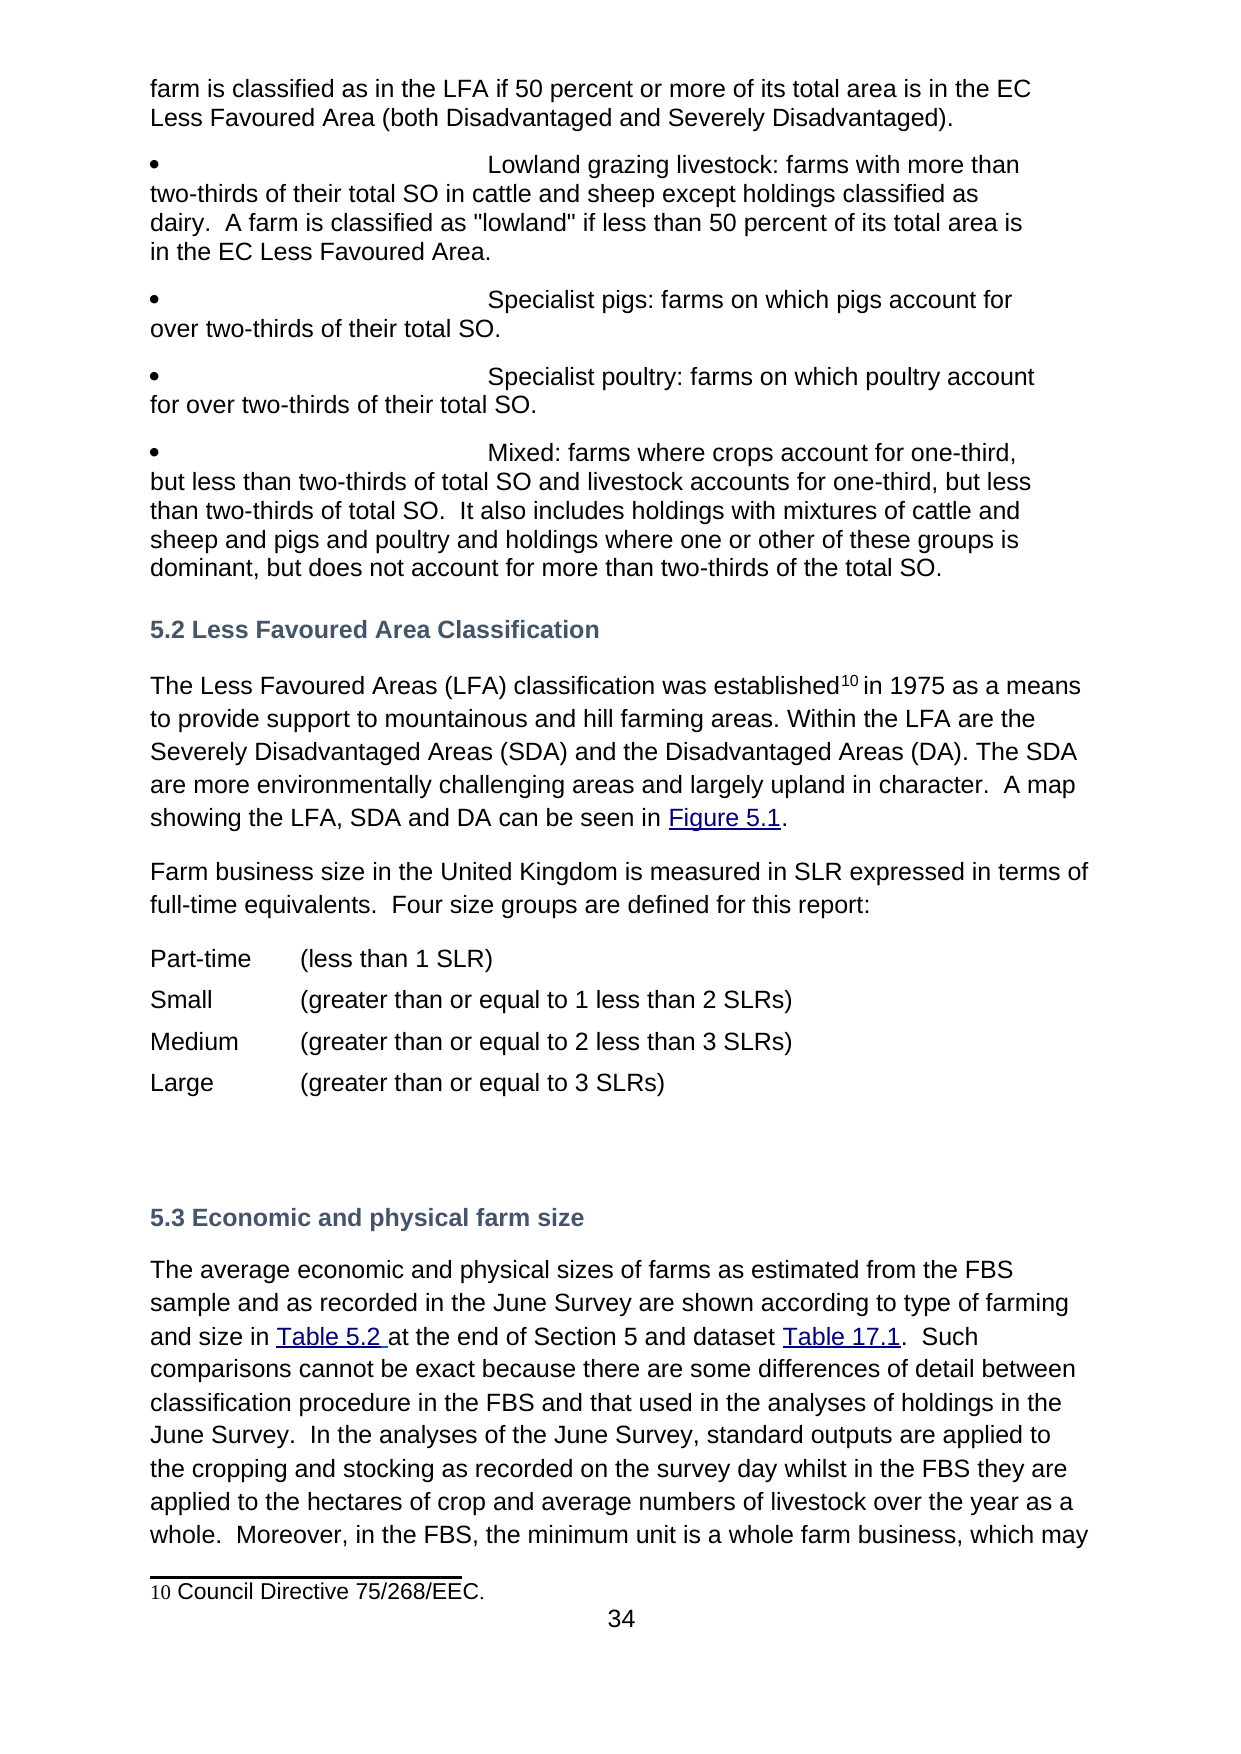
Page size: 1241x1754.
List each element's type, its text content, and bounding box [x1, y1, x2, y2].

subtitle 5.3 Economic and physical farm size [150, 1203, 1093, 1231]
list farm is classified as in the LFA if 50 percent or more of its total area is in the EC Less Favoured Area (both Disadvantaged and Severely Disadvantaged). [150, 74, 1036, 131]
list Specialist pigs: farms on which pigs account for over two-thirds of their total SO. [150, 285, 1036, 342]
text Large (greater than or equal to 3 SLRs) [150, 1068, 1093, 1097]
text Small (greater than or equal to 1 less than 2 SLRs) [150, 985, 1093, 1014]
text The Less Favoured Areas (LFA) classification was established in 1975 as a means to provide support to mountainous and hill farming areas. Within the LFA are the Severely Disadvantaged Areas (SDA) and the Disadvantaged Areas (DA). The SDA are more environmentally challenging areas and largely upland in character. A map showing the LFA, SDA and DA can be seen in Figure 5.1. [150, 671, 1093, 832]
list Lowland grazing livestock: farms with more than two-thirds of their total SO in cattle and sheep except holdings classified as dairy. A farm is classified as "lowland" if less than 50 percent of its total area is in the EC Less Favoured Area. [150, 150, 1036, 266]
text Part-time (less than 1 SLR) [150, 944, 1093, 973]
text Medium (greater than or equal to 2 less than 3 SLRs) [150, 1027, 1093, 1056]
text The average economic and physical sizes of farms as estimated from the FBS sample and as recorded in the June Survey are shown according to type of farming and size in Table 5.2 at the end of Section 5 and dataset Table 17.1. Such comparisons cannot be exact because there are some differences of detail between classification procedure in the FBS and that used in the analyses of holdings in the June Survey. In the analyses of the June Survey, standard outputs are applied to the cropping and stocking as recorded on the survey day whilst in the FBS they are applied to the hectares of crop and average numbers of livestock over the year as a whole. Moreover, in the FBS, the minimum unit is a whole farm business, which may [150, 1255, 1093, 1548]
list Mixed: farms where crops account for one-third, but less than two-thirds of total SO and livestock accounts for one-third, but less than two-thirds of total SO. It also includes holdings with mixtures of cattle and sheep and pigs and poultry and holdings where one or other of these groups is dominant, but does not account for more than two-thirds of the total SO. [150, 438, 1036, 582]
text Farm business size in the United Kingdom is measured in SLR expressed in terms of full-time equivalents. Four size groups are defined for this report: [150, 857, 1093, 919]
text Council Directive 75/268/EEC. [150, 1578, 1093, 1604]
subtitle 5.2 Less Favoured Area Classification [150, 615, 1093, 644]
list Specialist poultry: farms on which poultry account for over two-thirds of their total SO. [150, 361, 1036, 419]
